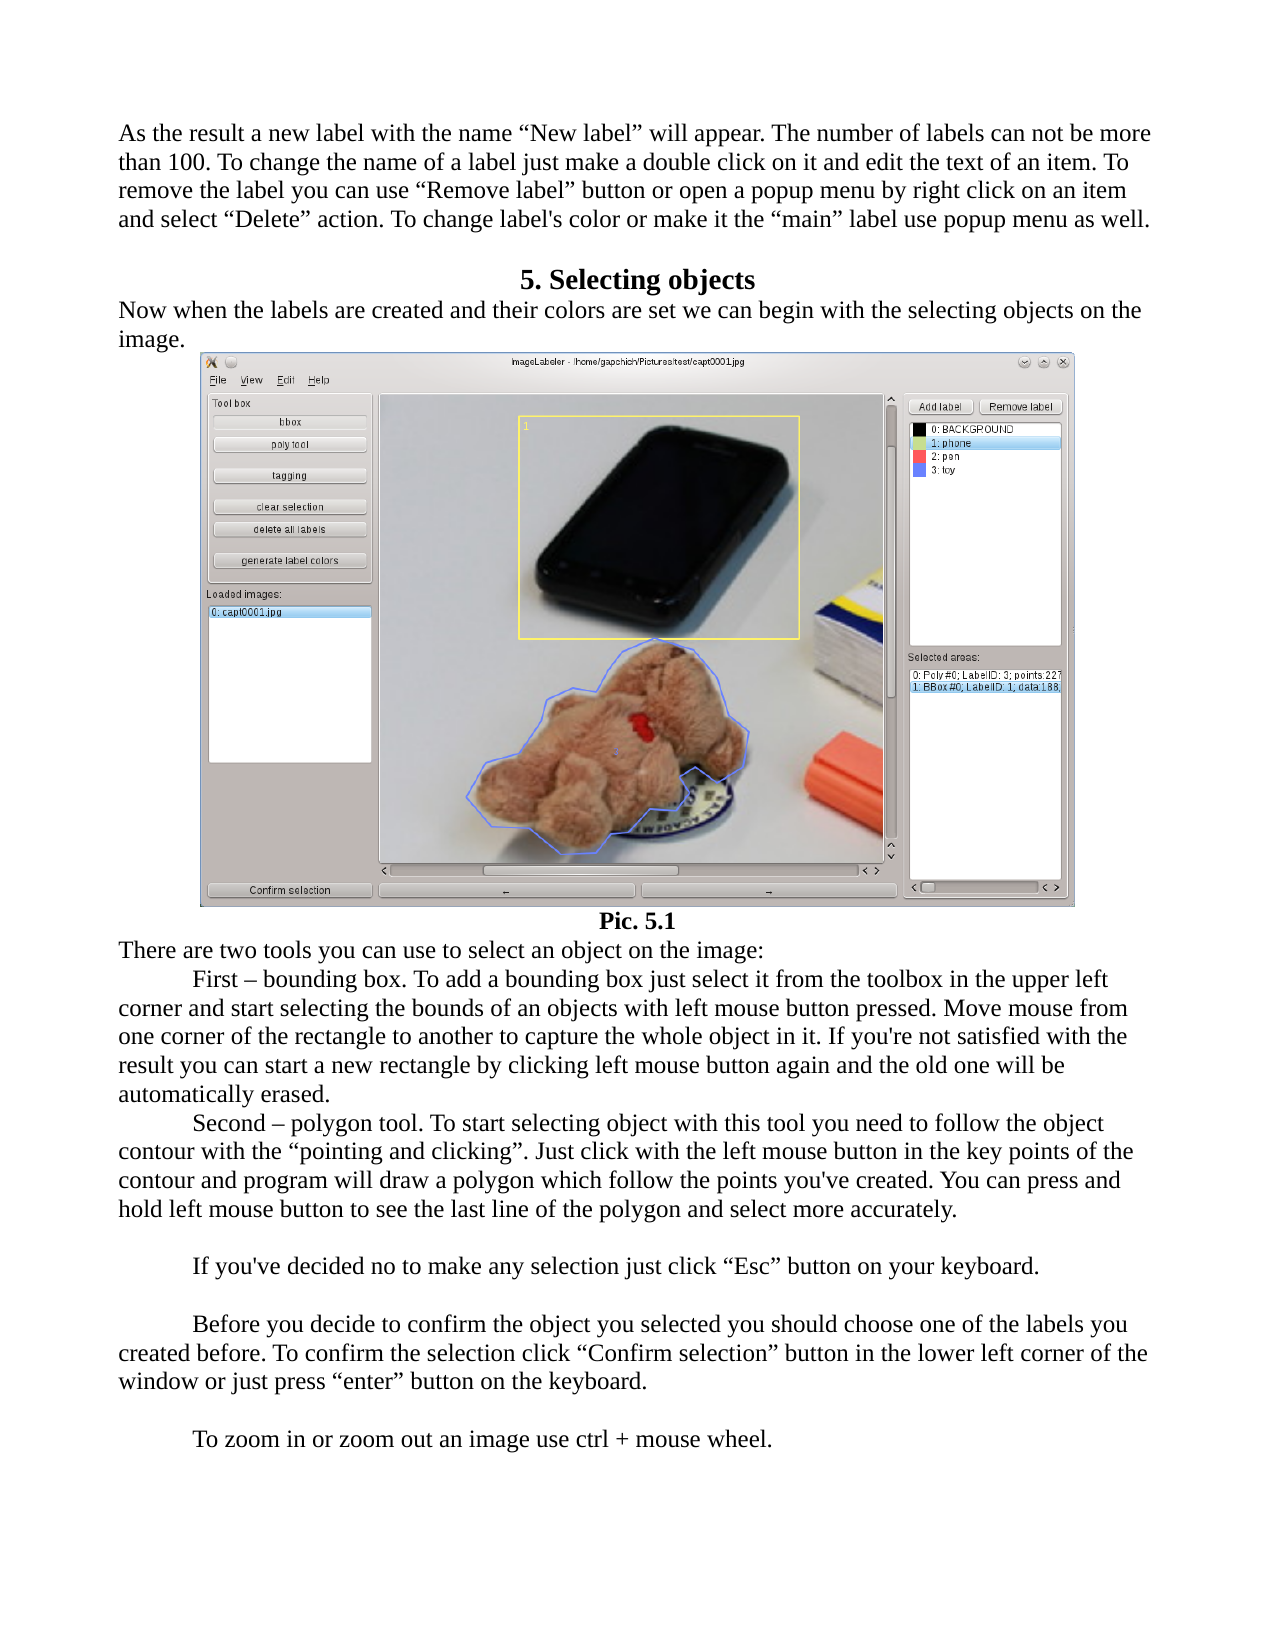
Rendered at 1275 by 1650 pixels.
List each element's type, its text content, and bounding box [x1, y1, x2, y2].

text To zoom in or zoom out an image use ctrl + mouse wheel. [118, 1424, 1157, 1453]
text If you've decided no to make any selection just click “Esc” button on your keyboard. [118, 1251, 1157, 1280]
text Pic. 5.1 [118, 353, 1157, 935]
text There are two tools you can use to select an object on the image: [118, 935, 1157, 964]
text First – bounding box. To add a bounding box just select it from the toolbox in the upper left corner and start selecting the bounds of an objects with left mouse button pressed. Move mouse from one corner of the rectangle to another to capture the whole object in it. If you're not satisfied with the result you can start a new rectangle by clicking left mouse button again and the old one will be automatically erased. [118, 964, 1157, 1108]
picture [200, 352, 1075, 907]
text Second – polygon tool. To start selecting object with this tool you need to follow the object contour with the “pointing and clicking”. Just click with the left mouse button in the key points of the contour and program will draw a polygon which follow the points you've created. You can press and hold left mouse button to see the last line of the polygon and select more accurately. [118, 1108, 1157, 1223]
text 5. Selecting objects [118, 262, 1157, 295]
text Before you decide to confirm the object you selected you should choose one of the labels you created before. To confirm the selection click “Confirm selection” button in the lower left corner of the window or just press “enter” button on the keyboard. [118, 1309, 1157, 1395]
text Now when the labels are created and their colors are set we can begin with the selecting objects on the image. [118, 295, 1157, 353]
text As the result a new label with the name “New label” will appear. The number of labels can not be more than 100. To change the name of a label just make a double click on it and edit the text of an item. To remove the label you can use “Remove label” button or open a popup menu by right click on an item and select “Delete” action. To change label's color or make it the “main” label use popup menu as well. [118, 118, 1157, 233]
